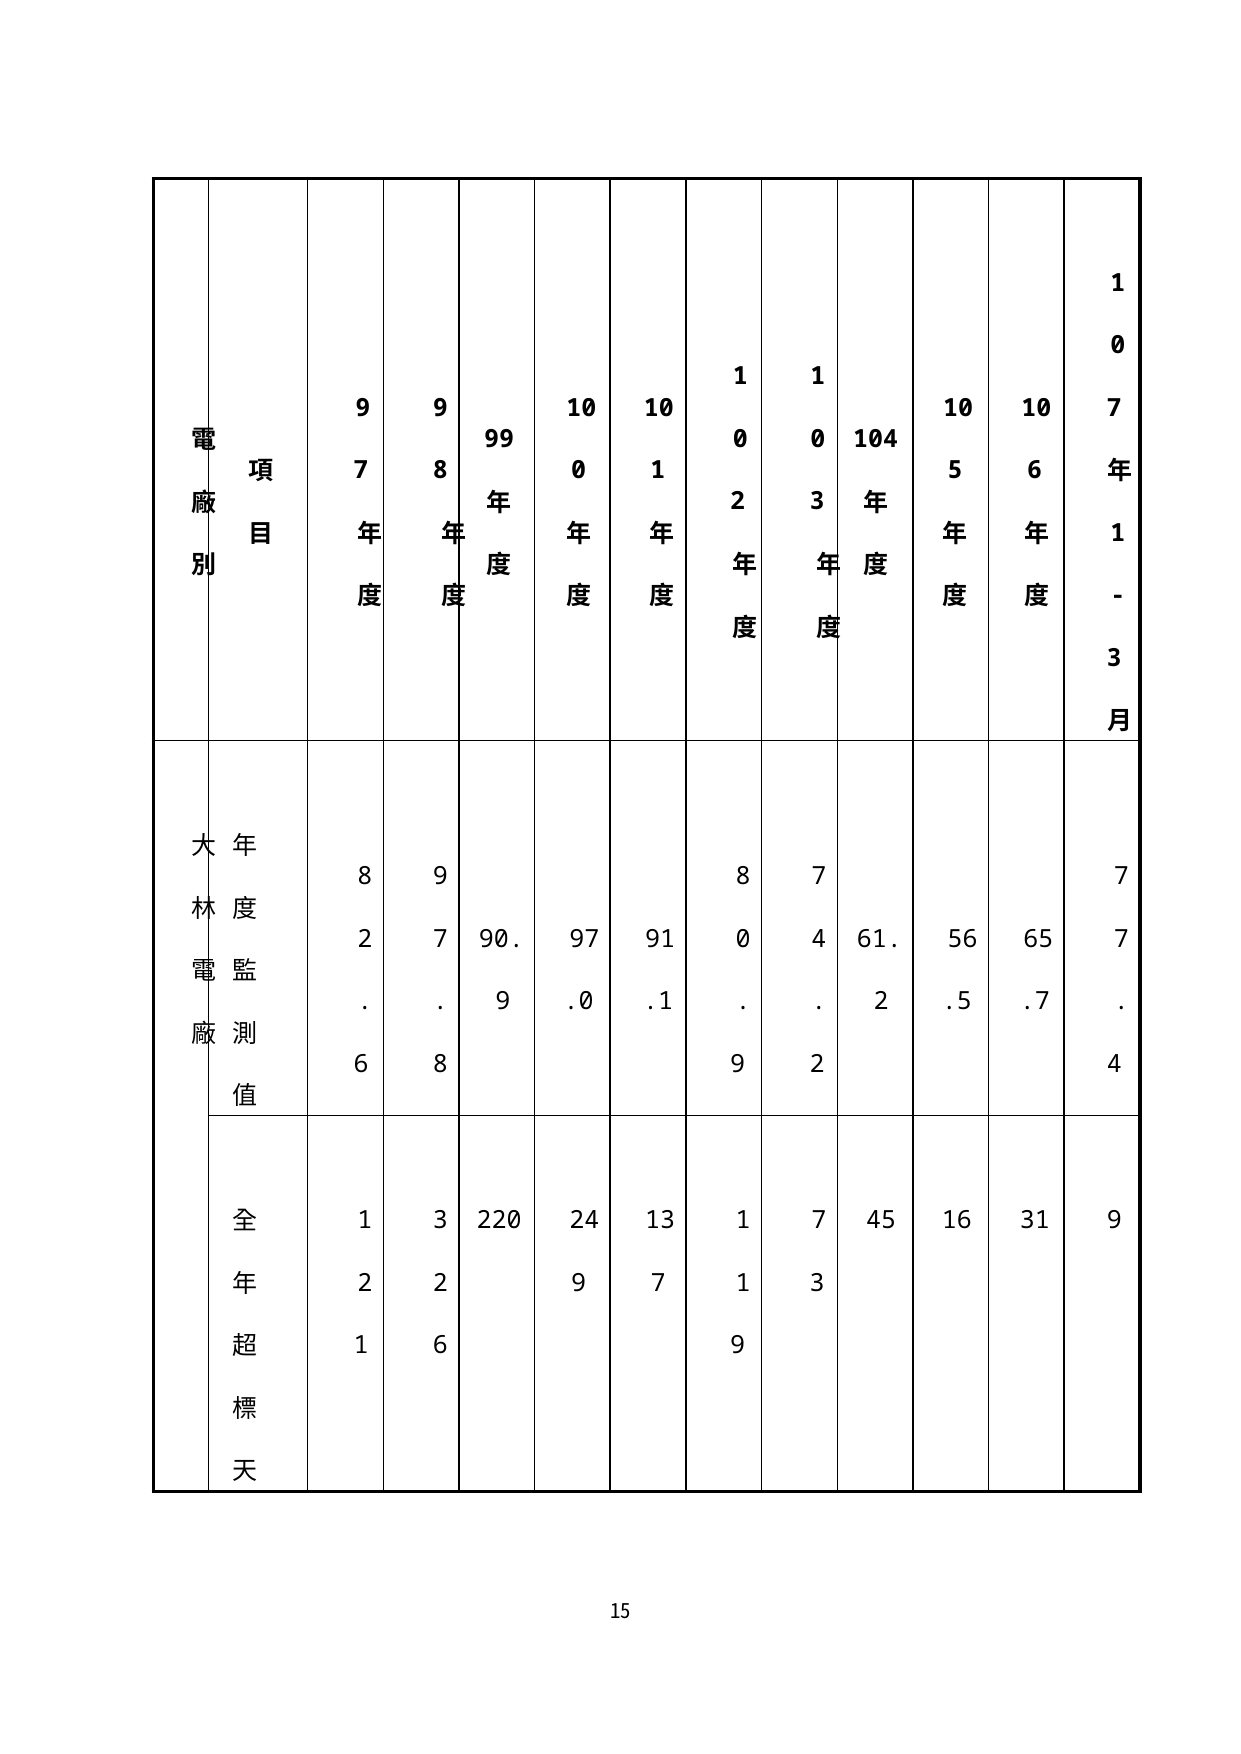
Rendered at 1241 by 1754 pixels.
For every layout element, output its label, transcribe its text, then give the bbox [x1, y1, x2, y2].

table_cell 全年超標天 [209, 1116, 307, 1490]
table_header 107年1-3月 [1065, 180, 1138, 740]
table_cell 77.4 [1065, 741, 1138, 1115]
table_header 102年度 [687, 180, 761, 740]
table_cell 80.9 [687, 741, 761, 1115]
table_cell 137 [611, 1116, 685, 1490]
table_cell 45 [838, 1116, 912, 1490]
table_cell 65.7 [989, 741, 1063, 1115]
table_header 101年度 [611, 180, 685, 740]
table_cell 31 [989, 1116, 1063, 1490]
table_cell 326 [384, 1116, 458, 1490]
table_header 98年度 [384, 180, 458, 740]
table_header 104年度 [838, 180, 912, 740]
table_header 106年度 [989, 180, 1063, 740]
table_cell 90.9 [460, 741, 534, 1115]
table_cell 82.6 [308, 741, 383, 1115]
table_cell 91.1 [611, 741, 685, 1115]
table_header 電廠別 [155, 180, 208, 740]
table_header 97年度 [308, 180, 383, 740]
table_cell 74.2 [762, 741, 837, 1115]
table_cell 97.8 [384, 741, 458, 1115]
table_cell 61.2 [838, 741, 912, 1115]
table_header 項目 [209, 180, 307, 740]
table_cell 9 [1065, 1116, 1138, 1490]
table_header 100年度 [535, 180, 609, 740]
table_cell 大林電廠 [155, 741, 208, 1490]
table_header 99年度 [460, 180, 534, 740]
table_cell 220 [460, 1116, 534, 1490]
table_cell 97.0 [535, 741, 609, 1115]
table_header 103年度 [762, 180, 837, 740]
table_cell 年度監測值 [209, 741, 307, 1115]
table_cell 119 [687, 1116, 761, 1490]
table_cell 73 [762, 1116, 837, 1490]
table_cell 56.5 [914, 741, 988, 1115]
table_cell 249 [535, 1116, 609, 1490]
table_cell 16 [914, 1116, 988, 1490]
table_header 105年度 [914, 180, 988, 740]
table_cell 121 [308, 1116, 383, 1490]
